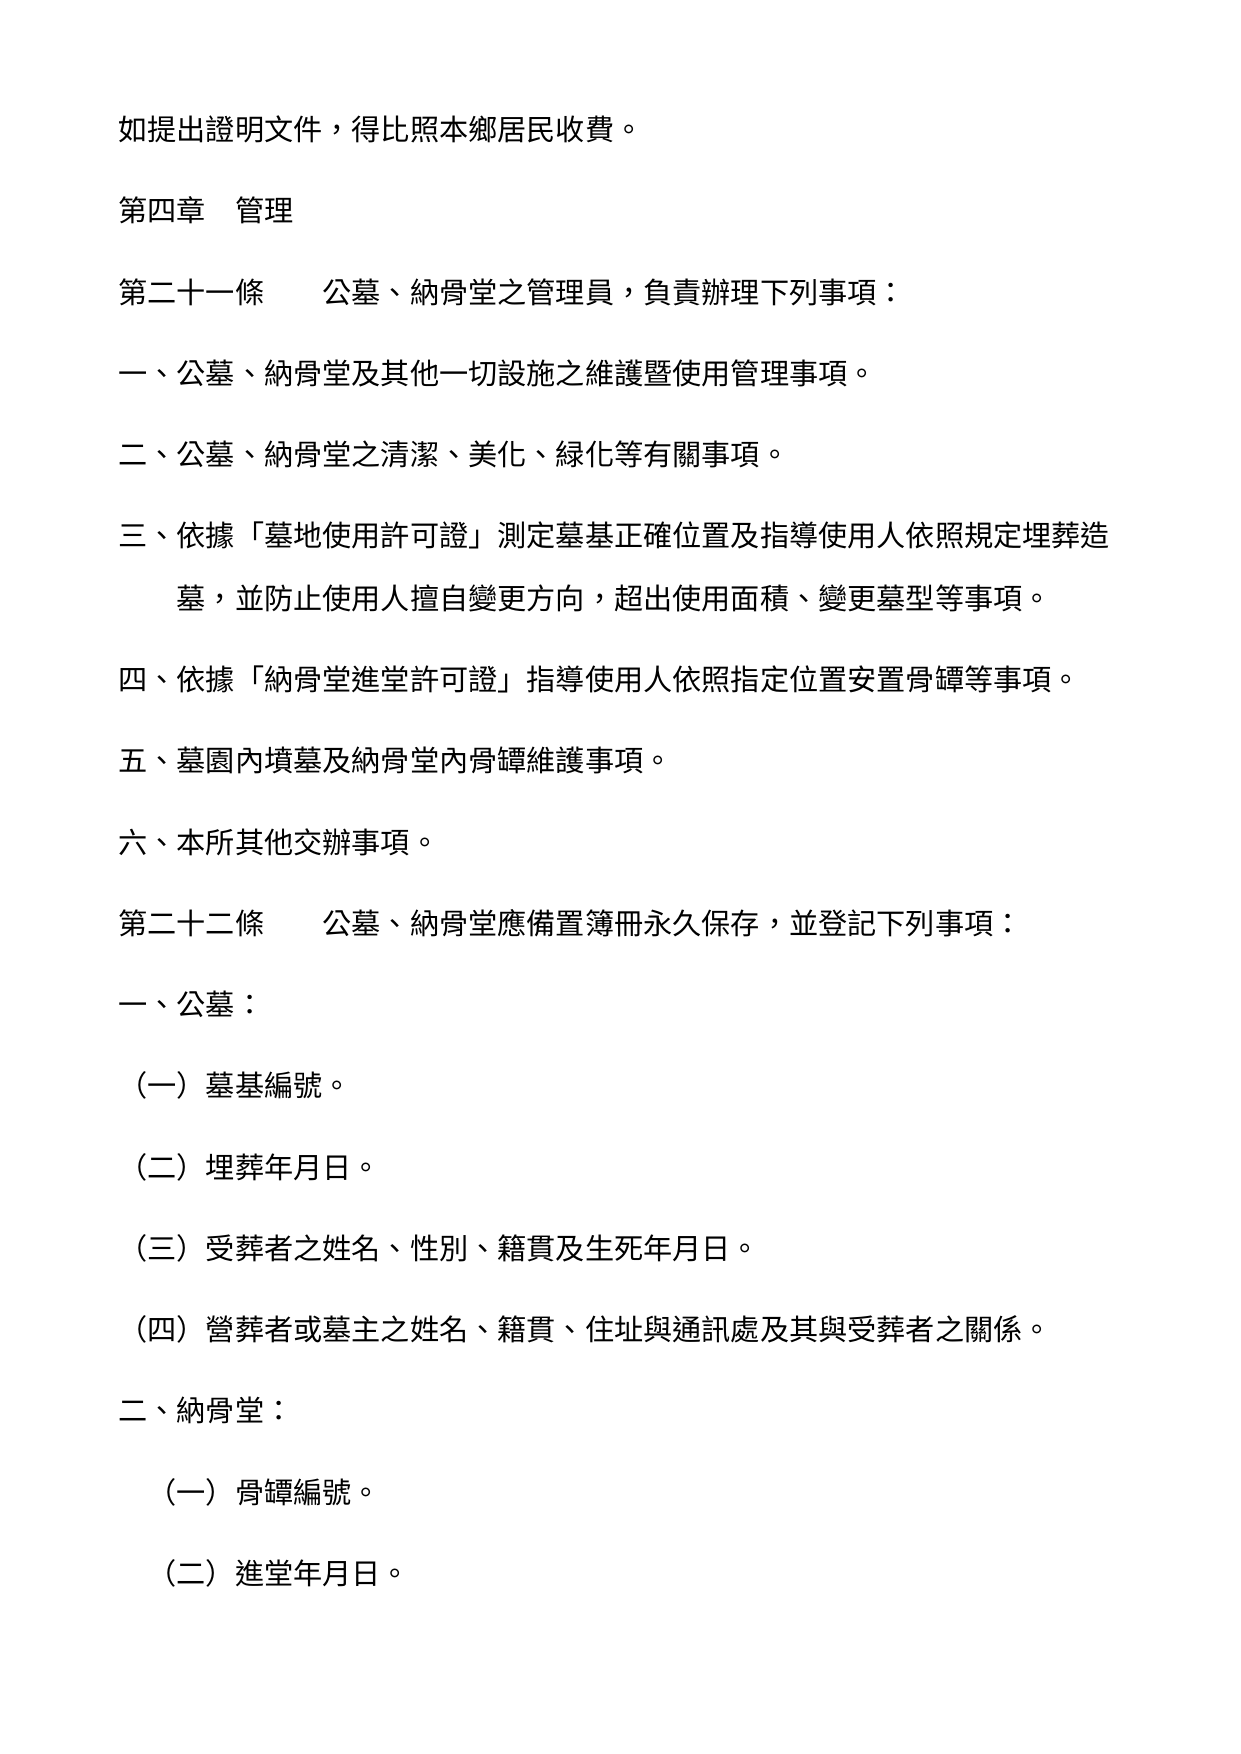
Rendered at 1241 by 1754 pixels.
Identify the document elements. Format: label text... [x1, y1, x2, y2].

text 三、依據「墓地使用許可證」測定墓基正確位置及指導使用人依照規定埋葬造墓，並防止使用人擅自變更方向，超出使用面積、變更墓型等事項。 [118, 492, 1122, 617]
text 第二十一條 公墓、納骨堂之管理員，負責辦理下列事項： [118, 249, 1122, 311]
text 二、納骨堂： [118, 1367, 1122, 1430]
text 第二十二條 公墓、納骨堂應備置簿冊永久保存，並登記下列事項： [118, 880, 1122, 942]
text （一）骨罈編號。 [118, 1449, 1122, 1511]
text 第 二十 條 本鄉鄉民之認定以戶籍登記為準。但世居本鄉而欲返回安置者，如提出證明文件，得比照本鄉居民收費。 [118, 86, 1122, 149]
text （三）受葬者之姓名、性別、籍貫及生死年月日。 [118, 1205, 1122, 1267]
text 一、公墓： [118, 961, 1122, 1024]
text 五、墓園內墳墓及納骨堂內骨罈維護事項。 [118, 717, 1122, 780]
text （一）墓基編號。 [118, 1042, 1122, 1105]
text 四、依據「納骨堂進堂許可證」指導使用人依照指定位置安置骨罈等事項。 [118, 636, 1122, 699]
text 第四章 管理 [118, 167, 1122, 230]
text （四）營葬者或墓主之姓名、籍貫、住址與通訊處及其與受葬者之關係。 [118, 1286, 1122, 1349]
text 二、公墓、納骨堂之清潔、美化、緑化等有關事項。 [118, 411, 1122, 474]
text （二）埋葬年月日。 [118, 1124, 1122, 1186]
text 一、公墓、納骨堂及其他一切設施之維護暨使用管理事項。 [118, 330, 1122, 392]
text 六、本所其他交辦事項。 [118, 799, 1122, 861]
text （二）進堂年月日。 [118, 1530, 1122, 1592]
